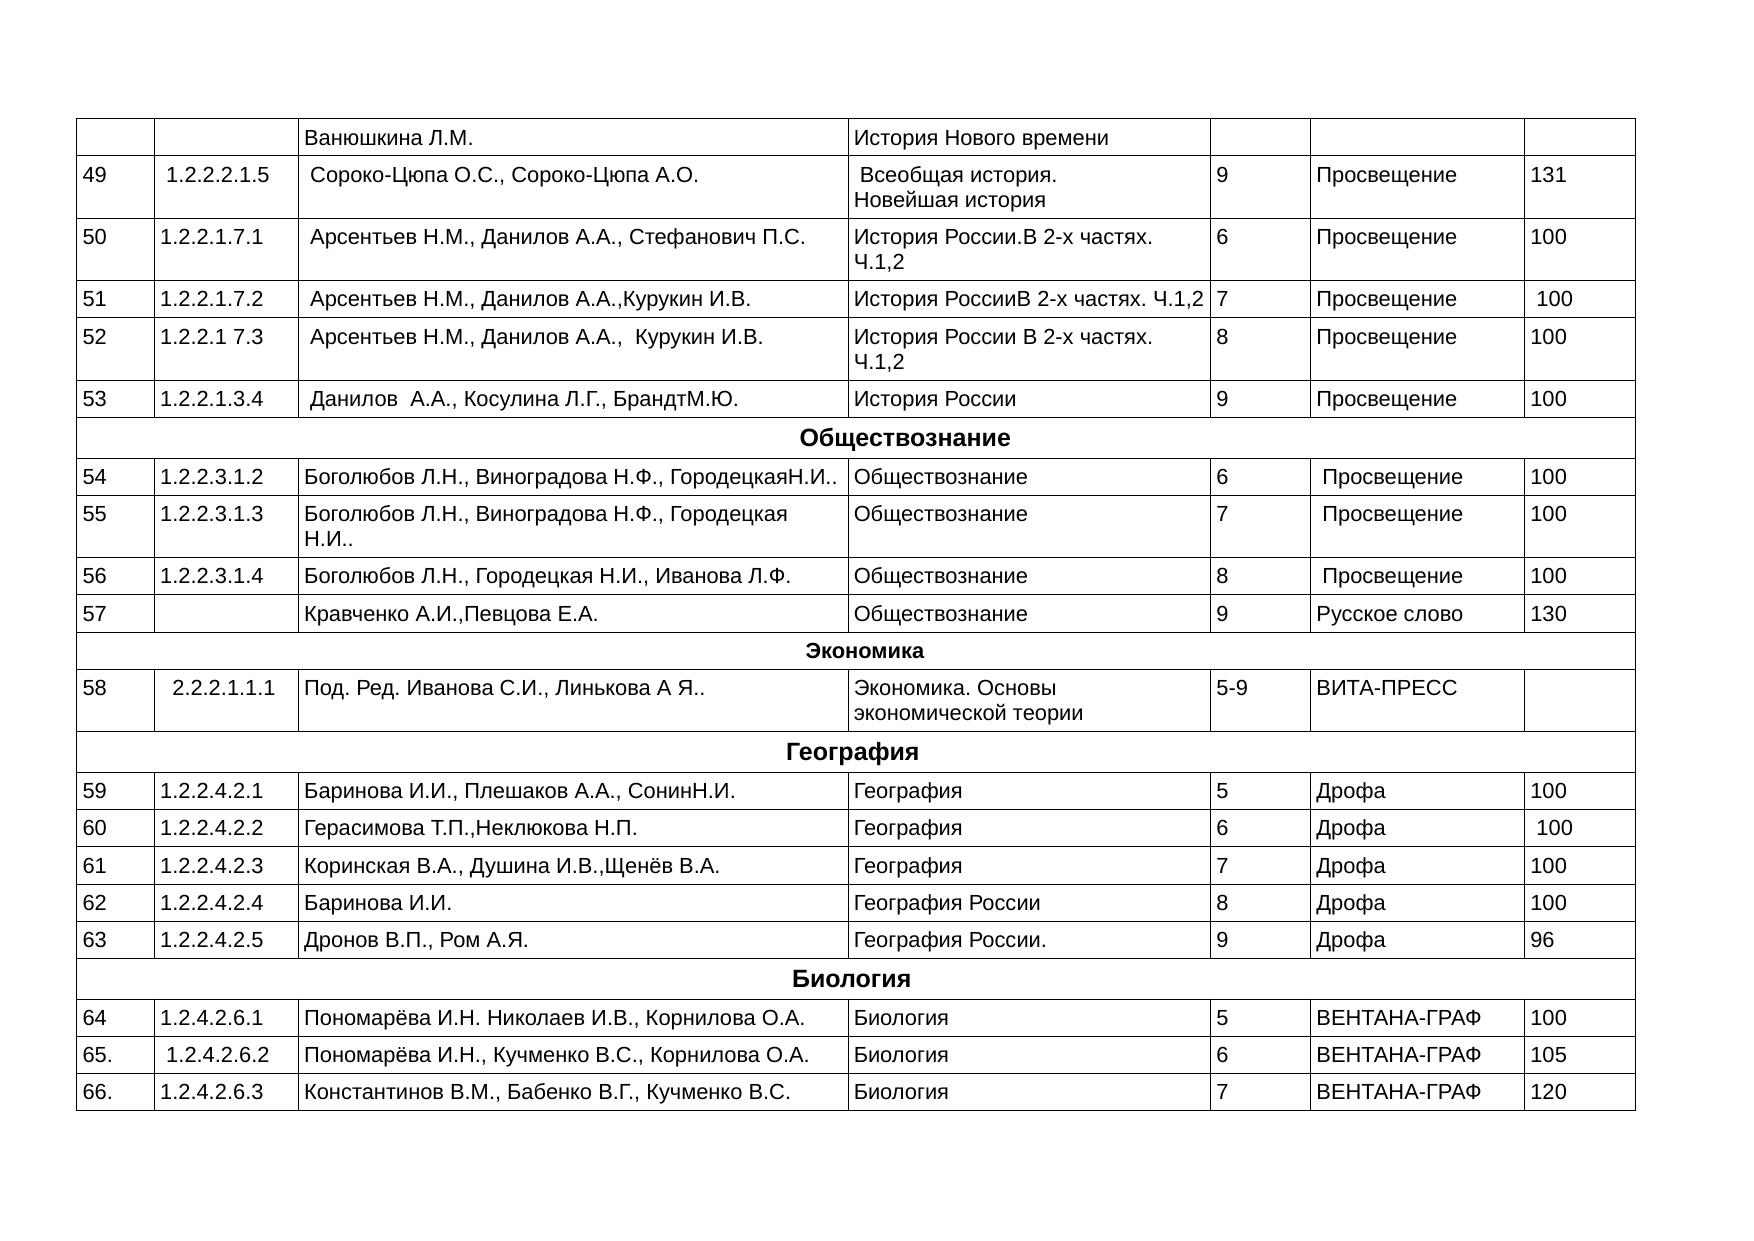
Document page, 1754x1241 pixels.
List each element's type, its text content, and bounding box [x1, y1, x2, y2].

table_cell История России В 2-х частях. Ч.1,2 [849, 318, 1210, 380]
table_cell Боголюбов Л.Н., Виноградова Н.Ф., ГородецкаяН.И.. [299, 459, 848, 495]
table_cell 100 [1525, 496, 1635, 557]
table_cell Просвещение [1311, 219, 1524, 280]
table_cell История РоссииВ 2-х частях. Ч.1,2 [849, 281, 1210, 317]
table_cell Просвещение [1311, 281, 1524, 317]
table_cell 1.2.2.4.2.4 [155, 885, 298, 921]
table_cell 50 [77, 219, 154, 280]
table_cell Дрофа [1311, 847, 1524, 883]
table_cell [1211, 119, 1310, 155]
table_cell 5 [1211, 1000, 1310, 1036]
table_cell [1525, 119, 1635, 155]
table_cell Баринова И.И., Плешаков А.А., СонинН.И. [299, 773, 848, 809]
table_cell 1.2.2.3.1.2 [155, 459, 298, 495]
table_cell 58 [77, 670, 154, 731]
table_cell Биология [77, 959, 1635, 998]
table_cell Пономарёва И.Н., Кучменко В.С., Корнилова О.А. [299, 1037, 848, 1073]
table_cell Дрофа [1311, 810, 1524, 846]
table_cell 100 [1525, 281, 1635, 317]
table_cell География [849, 810, 1210, 846]
table_cell 1.2.2.1.7.1 [155, 219, 298, 280]
table_cell [155, 595, 298, 632]
table_cell Биология [849, 1000, 1210, 1036]
table_cell 1.2.4.2.6.3 [155, 1074, 298, 1110]
table_cell 100 [1525, 219, 1635, 280]
table_cell 100 [1525, 1000, 1635, 1036]
table_cell ВЕНТАНА-ГРАФ [1311, 1000, 1524, 1036]
table_cell 1.2.4.2.6.1 [155, 1000, 298, 1036]
table_cell 1.2.2.4.2.5 [155, 922, 298, 958]
table_cell 1.2.2.1.3.4 [155, 381, 298, 417]
table_cell География [849, 773, 1210, 809]
table_cell Константинов В.М., Бабенко В.Г., Кучменко В.С. [299, 1074, 848, 1110]
table_cell 49 [77, 156, 154, 218]
table_cell Обществознание [849, 496, 1210, 557]
table_cell Экономика. Основы экономической теории [849, 670, 1210, 731]
table_cell 1.2.2.4.2.2 [155, 810, 298, 846]
table_cell 52 [77, 318, 154, 380]
table_cell География России. [849, 922, 1210, 958]
table_cell 9 [1211, 156, 1310, 218]
table_cell [155, 119, 298, 155]
table_cell 96 [1525, 922, 1635, 958]
table_cell Дронов В.П., Ром А.Я. [299, 922, 848, 958]
table_cell Дрофа [1311, 773, 1524, 809]
table_cell 64 [77, 1000, 154, 1036]
table_cell 57 [77, 595, 154, 632]
table_cell 63 [77, 922, 154, 958]
table_cell Обществознание [849, 459, 1210, 495]
table_cell История Нового времени [849, 119, 1210, 155]
table_cell Арсентьев Н.М., Данилов А.А., Курукин И.В. [299, 318, 848, 380]
table_cell Просвещение [1311, 156, 1524, 218]
table_cell Дрофа [1311, 922, 1524, 958]
table_cell Дрофа [1311, 885, 1524, 921]
table_cell 55 [77, 496, 154, 557]
table_cell Обществознание [849, 558, 1210, 594]
table_cell 100 [1525, 847, 1635, 883]
table_cell 66. [77, 1074, 154, 1110]
table_cell 1.2.2.4.2.3 [155, 847, 298, 883]
table_cell 100 [1525, 381, 1635, 417]
table_cell [1311, 119, 1524, 155]
table_cell ВЕНТАНА-ГРАФ [1311, 1074, 1524, 1110]
table_cell Арсентьев Н.М., Данилов А.А.,Курукин И.В. [299, 281, 848, 317]
table_cell География России [849, 885, 1210, 921]
table_cell 59 [77, 773, 154, 809]
table_cell Просвещение [1311, 558, 1524, 594]
table_cell 6 [1211, 810, 1310, 846]
table_cell 56 [77, 558, 154, 594]
table_cell Просвещение [1311, 459, 1524, 495]
table_cell 65. [77, 1037, 154, 1073]
table_cell 9 [1211, 922, 1310, 958]
table_cell 7 [1211, 281, 1310, 317]
table_cell Экономика [77, 633, 1635, 669]
table_cell ВЕНТАНА-ГРАФ [1311, 1037, 1524, 1073]
table_cell [77, 119, 154, 155]
table_cell 6 [1211, 459, 1310, 495]
table_cell Биология [849, 1074, 1210, 1110]
table_cell 100 [1525, 318, 1635, 380]
table_cell 7 [1211, 496, 1310, 557]
table_cell 100 [1525, 885, 1635, 921]
table_cell 9 [1211, 381, 1310, 417]
table_cell Сороко-Цюпа О.С., Сороко-Цюпа А.О. [299, 156, 848, 218]
table_cell 1.2.2.1.7.2 [155, 281, 298, 317]
table_cell 100 [1525, 558, 1635, 594]
table_cell География [849, 847, 1210, 883]
table_cell Просвещение [1311, 496, 1524, 557]
table_cell 100 [1525, 773, 1635, 809]
table_cell 2.2.2.1.1.1 [155, 670, 298, 731]
table_cell 62 [77, 885, 154, 921]
table_cell 8 [1211, 885, 1310, 921]
table_cell 131 [1525, 156, 1635, 218]
table_cell Просвещение [1311, 381, 1524, 417]
table_cell Кравченко А.И.,Певцова Е.А. [299, 595, 848, 632]
table_cell Обществознание [849, 595, 1210, 632]
table_cell 120 [1525, 1074, 1635, 1110]
table_cell 7 [1211, 847, 1310, 883]
table_cell ВИТА-ПРЕСС [1311, 670, 1524, 731]
table_cell 9 [1211, 595, 1310, 632]
table_cell 6 [1211, 219, 1310, 280]
table_cell Боголюбов Л.Н., Городецкая Н.И., Иванова Л.Ф. [299, 558, 848, 594]
table_cell История России [849, 381, 1210, 417]
table_cell 6 [1211, 1037, 1310, 1073]
table_cell 60 [77, 810, 154, 846]
table_cell [1525, 670, 1635, 731]
table_cell Боголюбов Л.Н., Виноградова Н.Ф., Городецкая Н.И.. [299, 496, 848, 557]
table_cell Обществознание [77, 418, 1635, 458]
table_cell Баринова И.И. [299, 885, 848, 921]
table_cell 1.2.2.2.1.5 [155, 156, 298, 218]
table_cell 1.2.2.1 7.3 [155, 318, 298, 380]
table_cell 8 [1211, 318, 1310, 380]
table_cell Русское слово [1311, 595, 1524, 632]
table_cell 5-9 [1211, 670, 1310, 731]
table_cell 100 [1525, 810, 1635, 846]
table_cell Арсентьев Н.М., Данилов А.А., Стефанович П.С. [299, 219, 848, 280]
table_cell 1.2.2.3.1.4 [155, 558, 298, 594]
table_cell 5 [1211, 773, 1310, 809]
table_cell Коринская В.А., Душина И.В.,Щенёв В.А. [299, 847, 848, 883]
table_cell Пономарёва И.Н. Николаев И.В., Корнилова О.А. [299, 1000, 848, 1036]
table_cell Биология [849, 1037, 1210, 1073]
table_cell География [77, 732, 1635, 772]
table_cell Всеобщая история. Новейшая история [849, 156, 1210, 218]
table_cell 53 [77, 381, 154, 417]
table_cell 1.2.2.4.2.1 [155, 773, 298, 809]
table_cell 1.2.4.2.6.2 [155, 1037, 298, 1073]
table_cell 54 [77, 459, 154, 495]
table_cell Ванюшкина Л.М. [299, 119, 848, 155]
table_cell 51 [77, 281, 154, 317]
table_cell 130 [1525, 595, 1635, 632]
table_cell 61 [77, 847, 154, 883]
table_cell 8 [1211, 558, 1310, 594]
table_cell 100 [1525, 459, 1635, 495]
table_cell Просвещение [1311, 318, 1524, 380]
table_cell 105 [1525, 1037, 1635, 1073]
table_cell Под. Ред. Иванова С.И., Линькова А Я.. [299, 670, 848, 731]
table_cell 1.2.2.3.1.3 [155, 496, 298, 557]
table_cell Герасимова Т.П.,Неклюкова Н.П. [299, 810, 848, 846]
table_cell 7 [1211, 1074, 1310, 1110]
table_cell Данилов А.А., Косулина Л.Г., БрандтМ.Ю. [299, 381, 848, 417]
table_cell История России.В 2-х частях. Ч.1,2 [849, 219, 1210, 280]
